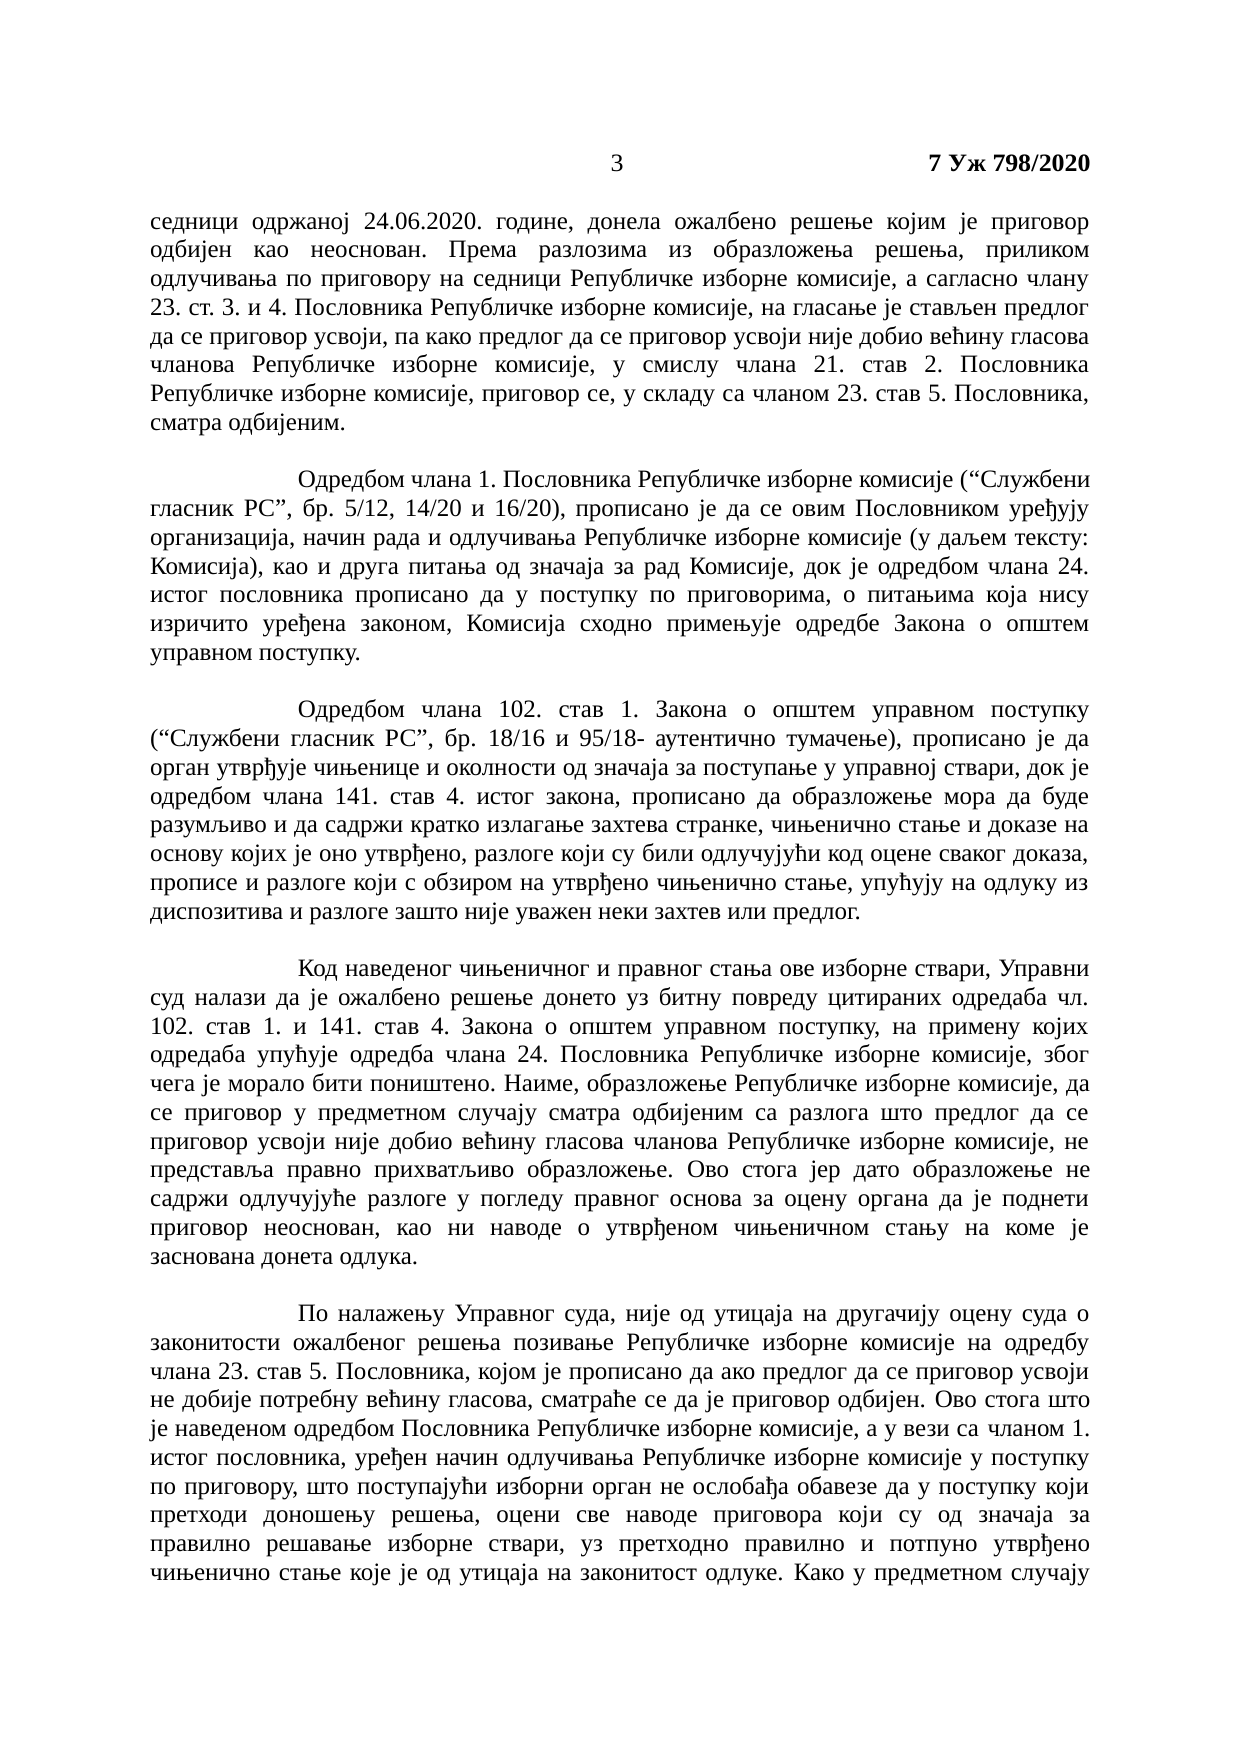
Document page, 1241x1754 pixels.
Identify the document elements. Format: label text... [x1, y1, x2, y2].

text По налажењу Управног суда, није од утицаја на другачију оцену суда о законитости ожалбеног решења позивање Републичке изборне комисије на одредбу члана 23. став 5. Пословника, којом је прописано да ако предлог да се приговор усвоји не добије потребну већину гласова, сматраће се да је приговор одбијен. Ово стога што је наведеном одредбом Пословника Републичке изборне комисије, а у вези са чланом 1. истог пословника, уређен начин одлучивања Републичке изборне комисије у поступку по приговору, што поступајући изборни орган не ослобађа обавезе да у поступку који претходи доношењу решења, оцени све наводе приговора који су од значаја за правилно решавање изборне ствари, уз претходно правилно и потпуно утврђено чињенично стање које је од утицаја на законитост одлуке. Како у предметном случају [150, 1298, 1090, 1586]
text Код наведеног чињеничног и правног стања ове изборне ствари, Управни суд налази да је ожалбено решење донето уз битну повреду цитираних одредаба чл. 102. став 1. и 141. став 4. Закона о општем управном поступку, на примену којих одредаба упућује одредба члана 24. Пословника Републичке изборне комисије, због чега је морало бити поништено. Наиме, образложење Републичке изборне комисије, да се приговор у предметном случају сматра одбијеним са разлога што предлог да се приговор усвоји није добио већину гласова чланова Републичке изборне комисије, не представља правно прихватљиво образложење. Ово стога јер дато образложење не садржи одлучујуће разлоге у погледу правног основа за оцену органа да је поднети приговор неоснован, као ни наводе о утврђеном чињеничном стању на коме је заснована донета одлука. [150, 953, 1090, 1269]
text Одредбом члана 102. став 1. Закона о општем управном поступку (“Службени гласник РС”, бр. 18/16 и 95/18- аутентично тумачење), прописано је да орган утврђује чињенице и околности од значаја за поступање у управној ствари, док је одредбом члана 141. став 4. истог закона, прописано да образложење мора да буде разумљиво и да садржи кратко излагање захтева странке, чињенично стање и доказе на основу којих је оно утврђено, разлоге који су били одлучујући код оцене сваког доказа, прописе и разлоге који с обзиром на утврђено чињенично стање, упућују на одлуку из диспозитива и разлоге зашто није уважен неки захтев или предлог. [150, 694, 1090, 924]
text седници одржаној 24.06.2020. године, донела ожалбено решење којим је приговор одбијен као неоснован. Према разлозима из образложења решења, приликом одлучивања по приговору на седници Републичке изборне комисије, а сагласно члану 23. ст. 3. и 4. Пословника Републичке изборне комисије, на гласање је стављен предлог да се приговор усвоји, па како предлог да се приговор усвоји није добио већину гласова чланова Републичке изборне комисије, у смислу члана 21. став 2. Пословника Републичке изборне комисије, приговор се, у складу са чланом 23. став 5. Пословника, сматра одбијеним. [150, 206, 1090, 436]
text Одредбом члана 1. Пословника Републичке изборне комисије (“Службени гласник РС”, бр. 5/12, 14/20 и 16/20), прописано је да се овим Пословником уређују организација, начин рада и одлучивања Републичке изборне комисије (у даљем тексту: Комисија), као и друга питања од значаја за рад Комисије, док је одредбом члана 24. истог пословника прописано да у поступку по приговорима, о питањима која нису изричито уређена законом, Комисија сходно примењује одредбе Закона о општем управном поступку. [150, 464, 1090, 666]
